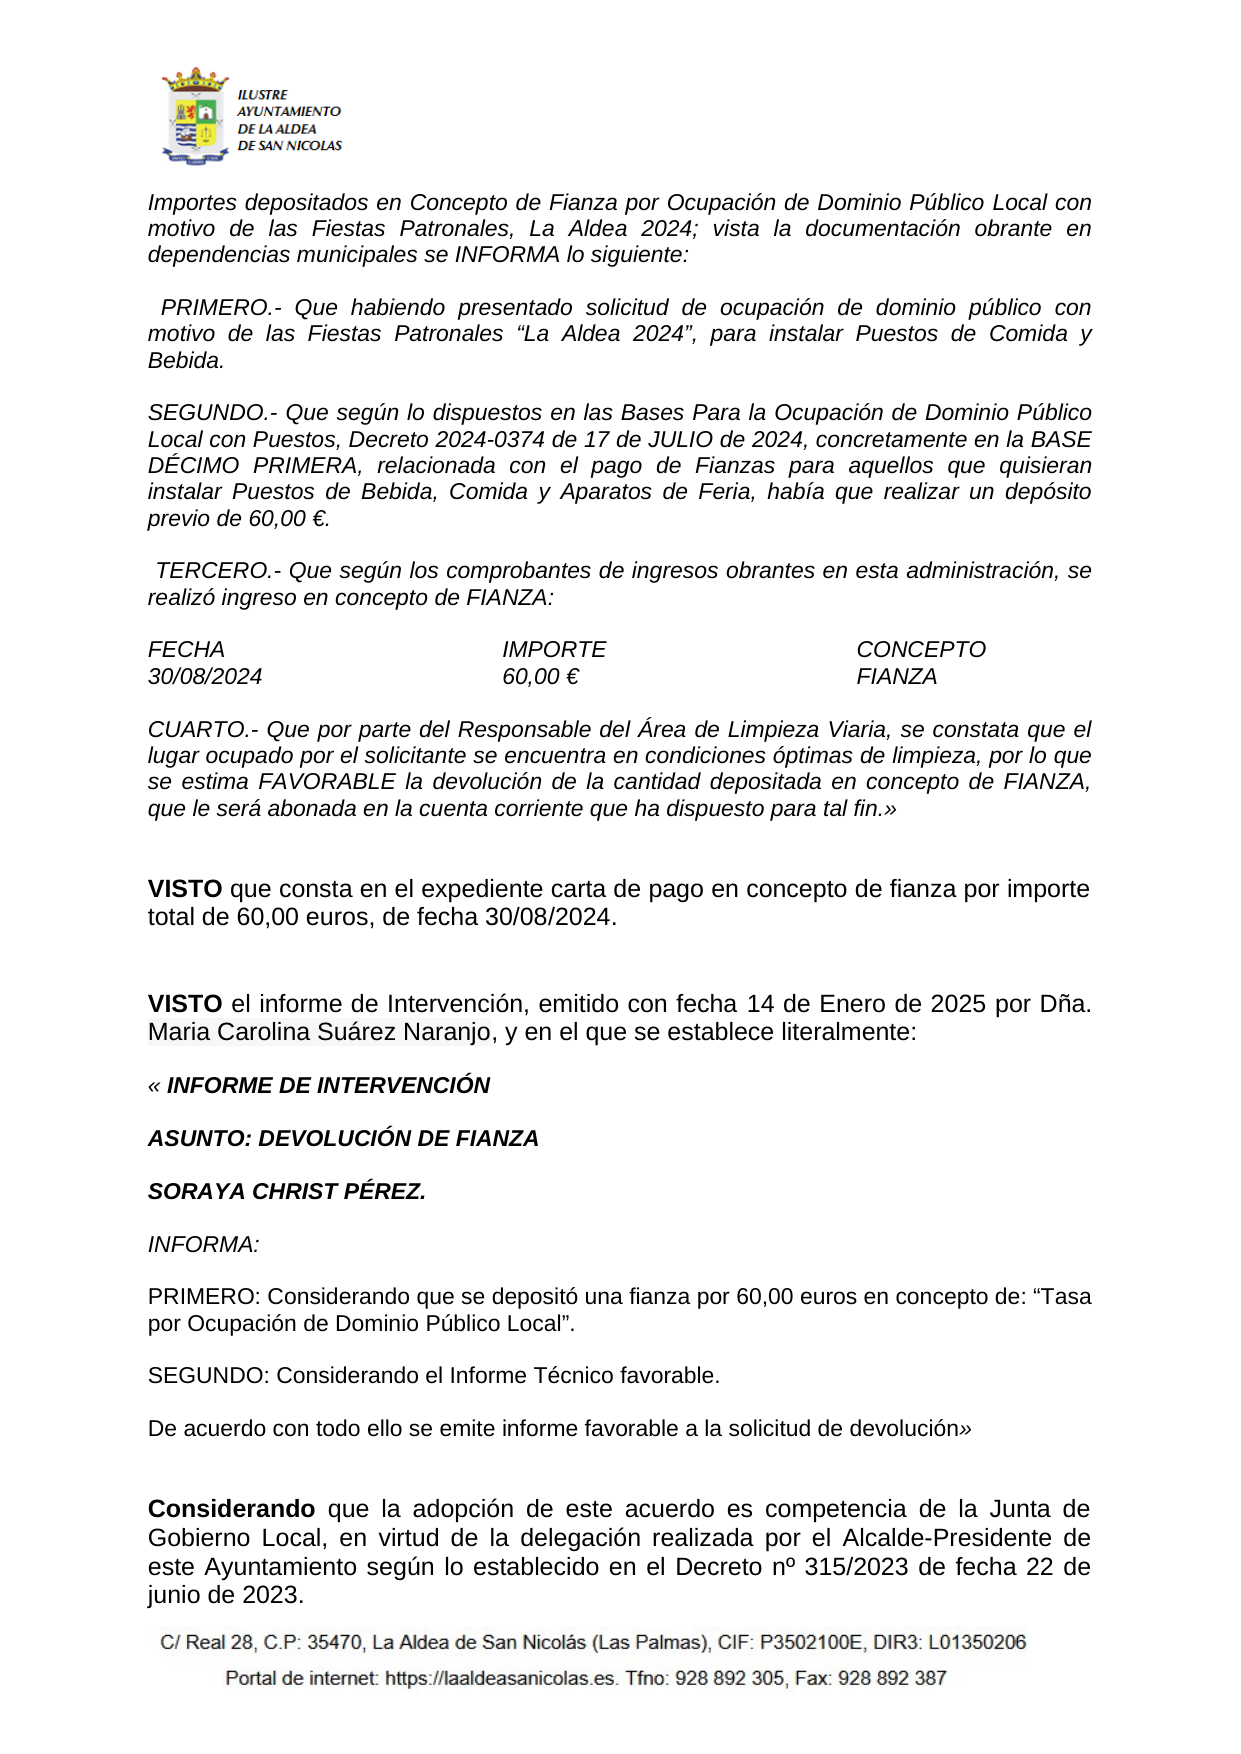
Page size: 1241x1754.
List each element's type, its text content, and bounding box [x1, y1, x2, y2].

text TERCERO.- Que según los comprobantes de ingresos obrantes en esta administración, se realizó ingreso en concepto de FIANZA: [148, 557, 1093, 610]
picture [148, 1626, 1034, 1694]
text SEGUNDO.- Que según lo dispuestos en las Bases Para la Ocupación de Dominio Público Local con Puestos, Decreto 2024-0374 de 17 de JULIO de 2024, concretamente en la BASE DÉCIMO PRIMERA, relacionada con el pago de Fianzas para aquellos que quisieran instalar Puestos de Bebida, Comida y Aparatos de Feria, había que realizar un depósito previo de 60,00 €. [148, 399, 1093, 531]
text De acuerdo con todo ello se emite informe favorable a la solicitud de devolución» [148, 1415, 1093, 1441]
text SORAYA CHRIST PÉREZ. [148, 1178, 1093, 1204]
text INFORMA: [148, 1231, 1093, 1257]
text PRIMERO.- Que habiendo presentado solicitud de ocupación de dominio público con motivo de las Fiestas Patronales “La Aldea 2024”, para instalar Puestos de Comida y Bebida. [148, 294, 1093, 373]
text Considerando que la adopción de este acuerdo es competencia de la Junta de Gobierno Local, en virtud de la delegación realizada por el Alcalde-Presidente de este Ayuntamiento según lo establecido en el Decreto nº 315/2023 de fecha 22 de junio de 2023. [148, 1494, 1093, 1609]
picture [148, 59, 358, 173]
text SEGUNDO: Considerando el Informe Técnico favorable. [148, 1362, 1093, 1389]
text « INFORME DE INTERVENCIÓN [148, 1072, 1093, 1099]
text ASUNTO: DEVOLUCIÓN DE FIANZA [148, 1125, 1093, 1152]
text FECHA IMPORTE CONCEPTO 30/08/2024 60,00 € FIANZA [148, 636, 1093, 689]
text CUARTO.- Que por parte del Responsable del Área de Limpieza Viaria, se constata que el lugar ocupado por el solicitante se encuentra en condiciones óptimas de limpieza, por lo que se estima FAVORABLE la devolución de la cantidad depositada en concepto de FIANZA, que le será abonada en la cuenta corriente que ha dispuesto para tal fin.» [148, 716, 1093, 821]
text VISTO que consta en el expediente carta de pago en concepto de fianza por importe total de 60,00 euros, de fecha 30/08/2024. [148, 874, 1093, 931]
text VISTO el informe de Intervención, emitido con fecha 14 de Enero de 2025 por Dña. Maria Carolina Suárez Naranjo, y en el que se establece literalmente: [148, 989, 1093, 1046]
text PRIMERO: Considerando que se depositó una fianza por 60,00 euros en concepto de: “Tasa por Ocupación de Dominio Público Local”. [148, 1283, 1093, 1336]
text Importes depositados en Concepto de Fianza por Ocupación de Dominio Público Local con motivo de las Fiestas Patronales, La Aldea 2024; vista la documentación obrante en dependencias municipales se INFORMA lo siguiente: [148, 188, 1093, 267]
